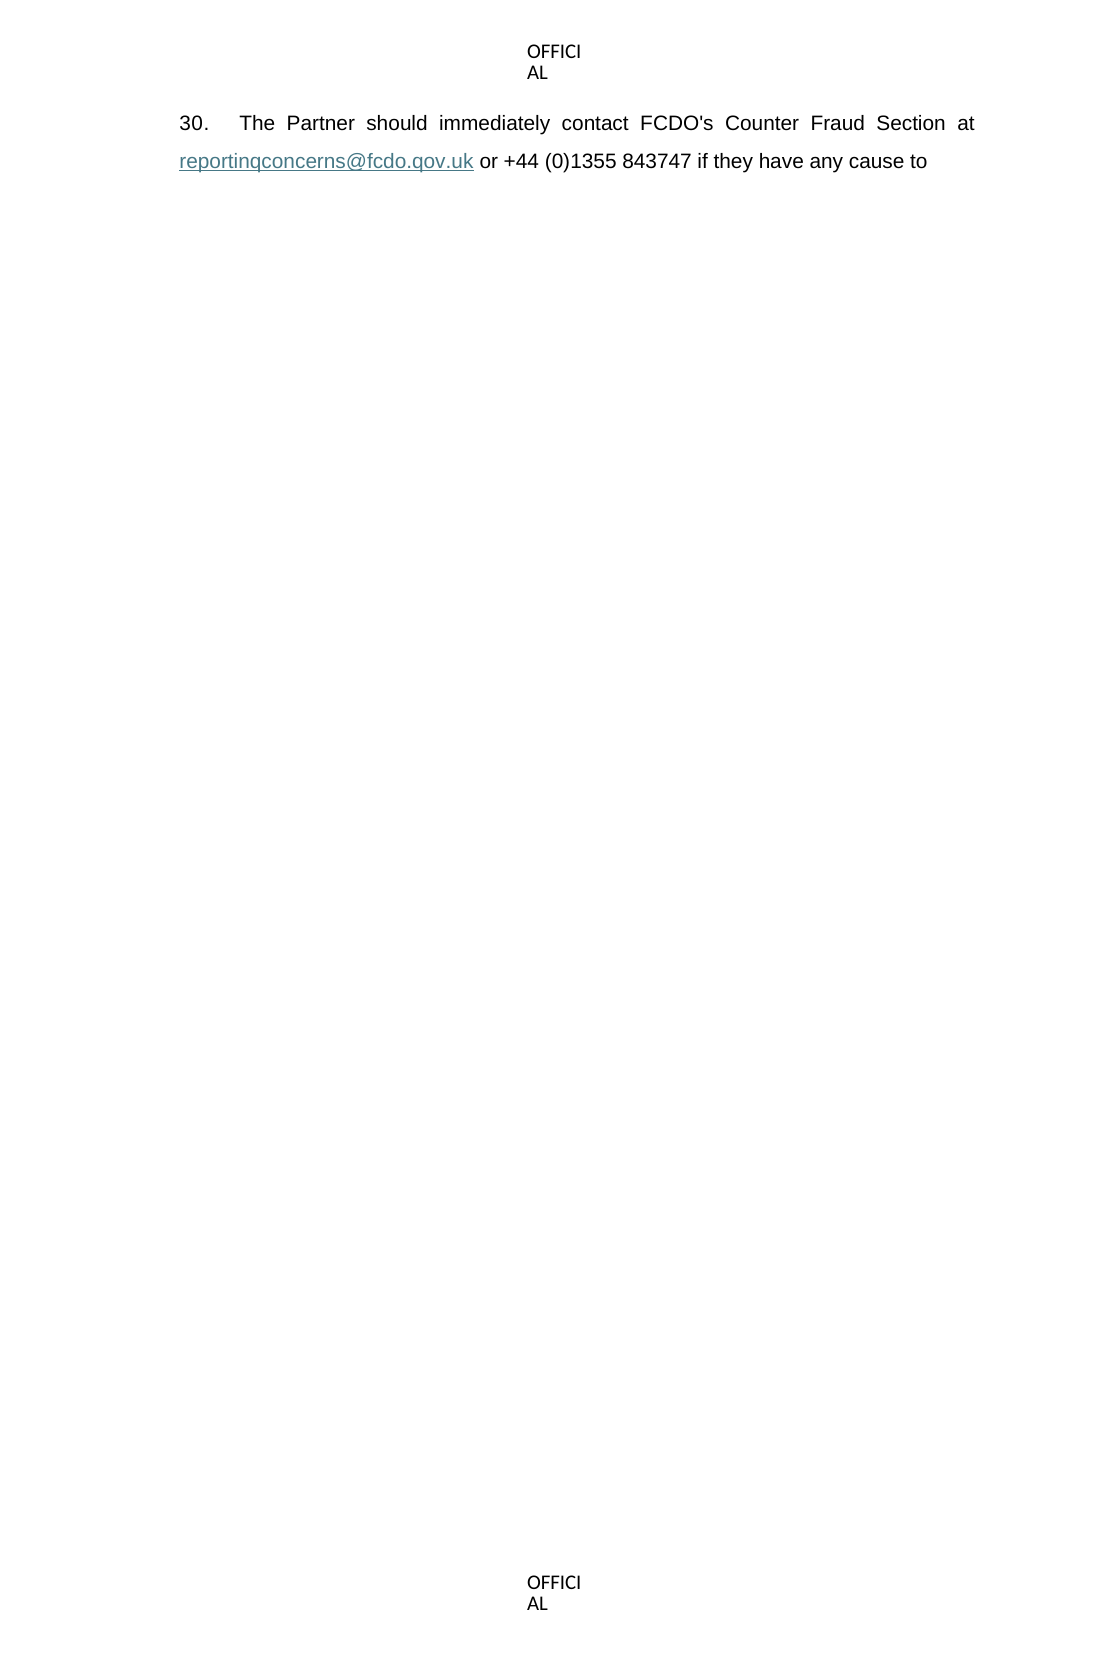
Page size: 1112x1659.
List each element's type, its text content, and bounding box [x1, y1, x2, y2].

list The Partner should immediately contact FCDO's Counter Fraud Section at reportinqconcerns@fcdo.qov.uk or +44 (0)1355 843747 if they have any cause to [179, 100, 975, 176]
